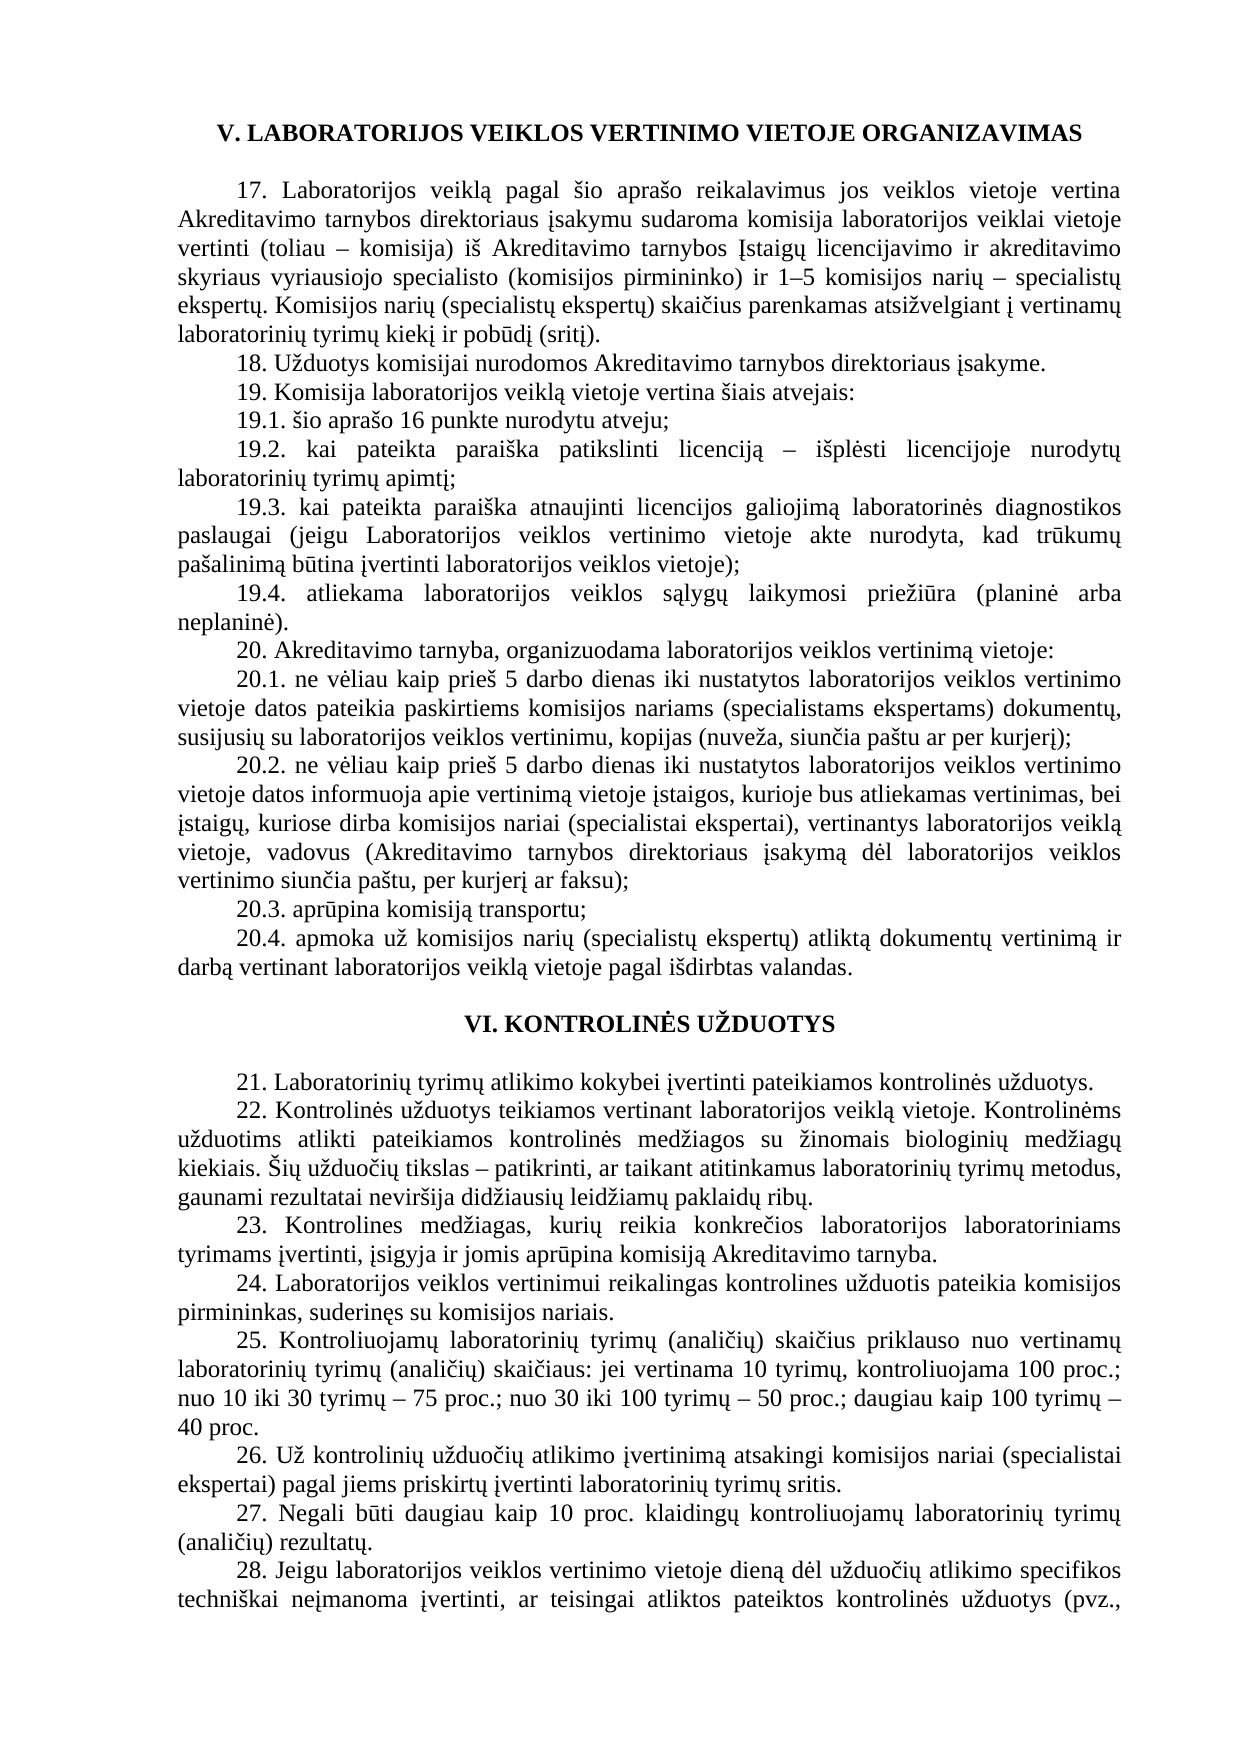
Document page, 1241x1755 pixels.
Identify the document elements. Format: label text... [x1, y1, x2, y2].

text 23. Kontrolines medžiagas, kurių reikia konkrečios laboratorijos laboratoriniams tyrimams įvertinti, įsigyja ir jomis aprūpina komisiją Akreditavimo tarnyba. [177, 1211, 1122, 1268]
text VI. KONTROLINĖS UŽDUOTYS [177, 1009, 1122, 1038]
text 24. Laboratorijos veiklos vertinimui reikalingas kontrolines užduotis pateikia komisijos pirmininkas, suderinęs su komisijos nariais. [177, 1268, 1122, 1326]
text 28. Jeigu laboratorijos veiklos vertinimo vietoje dieną dėl užduočių atlikimo specifikos techniškai neįmanoma įvertinti, ar teisingai atliktos pateiktos kontrolinės užduotys (pvz., [177, 1556, 1122, 1613]
text 20.2. ne vėliau kaip prieš 5 darbo dienas iki nustatytos laboratorijos veiklos vertinimo vietoje datos informuoja apie vertinimą vietoje įstaigos, kurioje bus atliekamas vertinimas, bei įstaigų, kuriose dirba komisijos nariai (specialistai ekspertai), vertinantys laboratorijos veiklą vietoje, vadovus (Akreditavimo tarnybos direktoriaus įsakymą dėl laboratorijos veiklos vertinimo siunčia paštu, per kurjerį ar faksu); [177, 751, 1122, 894]
text V. LABORATORIJOS VEIKLOS VERTINIMO VIETOJE ORGANIZAVIMAS [177, 118, 1122, 147]
text 19.3. kai pateikta paraiška atnaujinti licencijos galiojimą laboratorinės diagnostikos paslaugai (jeigu Laboratorijos veiklos vertinimo vietoje akte nurodyta, kad trūkumų pašalinimą būtina įvertinti laboratorijos veiklos vietoje); [177, 492, 1122, 578]
text 26. Už kontrolinių užduočių atlikimo įvertinimą atsakingi komisijos nariai (specialistai ekspertai) pagal jiems priskirtų įvertinti laboratorinių tyrimų sritis. [177, 1441, 1122, 1498]
text 17. Laboratorijos veiklą pagal šio aprašo reikalavimus jos veiklos vietoje vertina Akreditavimo tarnybos direktoriaus įsakymu sudaroma komisija laboratorijos veiklai vietoje vertinti (toliau – komisija) iš Akreditavimo tarnybos Įstaigų licencijavimo ir akreditavimo skyriaus vyriausiojo specialisto (komisijos pirmininko) ir 1–5 komisijos narių – specialistų ekspertų. Komisijos narių (specialistų ekspertų) skaičius parenkamas atsižvelgiant į vertinamų laboratorinių tyrimų kiekį ir pobūdį (sritį). [177, 176, 1122, 348]
text 19. Komisija laboratorijos veiklą vietoje vertina šiais atvejais: [177, 377, 1122, 406]
text 19.1. šio aprašo 16 punkte nurodytu atveju; [177, 406, 1122, 434]
text 18. Užduotys komisijai nurodomos Akreditavimo tarnybos direktoriaus įsakyme. [177, 348, 1122, 377]
text 20.3. aprūpina komisiją transportu; [177, 894, 1122, 923]
text 20. Akreditavimo tarnyba, organizuodama laboratorijos veiklos vertinimą vietoje: [177, 636, 1122, 664]
text 21. Laboratorinių tyrimų atlikimo kokybei įvertinti pateikiamos kontrolinės užduotys. [177, 1067, 1122, 1096]
text 20.4. apmoka už komisijos narių (specialistų ekspertų) atliktą dokumentų vertinimą ir darbą vertinant laboratorijos veiklą vietoje pagal išdirbtas valandas. [177, 923, 1122, 981]
text 27. Negali būti daugiau kaip 10 proc. klaidingų kontroliuojamų laboratorinių tyrimų (analičių) rezultatų. [177, 1498, 1122, 1556]
text 20.1. ne vėliau kaip prieš 5 darbo dienas iki nustatytos laboratorijos veiklos vertinimo vietoje datos pateikia paskirtiems komisijos nariams (specialistams ekspertams) dokumentų, susijusių su laboratorijos veiklos vertinimu, kopijas (nuveža, siunčia paštu ar per kurjerį); [177, 664, 1122, 751]
text 22. Kontrolinės užduotys teikiamos vertinant laboratorijos veiklą vietoje. Kontrolinėms užduotims atlikti pateikiamos kontrolinės medžiagos su žinomais biologinių medžiagų kiekiais. Šių užduočių tikslas – patikrinti, ar taikant atitinkamus laboratorinių tyrimų metodus, gaunami rezultatai neviršija didžiausių leidžiamų paklaidų ribų. [177, 1096, 1122, 1211]
text 19.2. kai pateikta paraiška patikslinti licenciją – išplėsti licencijoje nurodytų laboratorinių tyrimų apimtį; [177, 434, 1122, 492]
text 19.4. atliekama laboratorijos veiklos sąlygų laikymosi priežiūra (planinė arba neplaninė). [177, 578, 1122, 636]
text 25. Kontroliuojamų laboratorinių tyrimų (analičių) skaičius priklauso nuo vertinamų laboratorinių tyrimų (analičių) skaičiaus: jei vertinama 10 tyrimų, kontroliuojama 100 proc.; nuo 10 iki 30 tyrimų – 75 proc.; nuo 30 iki 100 tyrimų – 50 proc.; daugiau kaip 100 tyrimų – 40 proc. [177, 1326, 1122, 1441]
